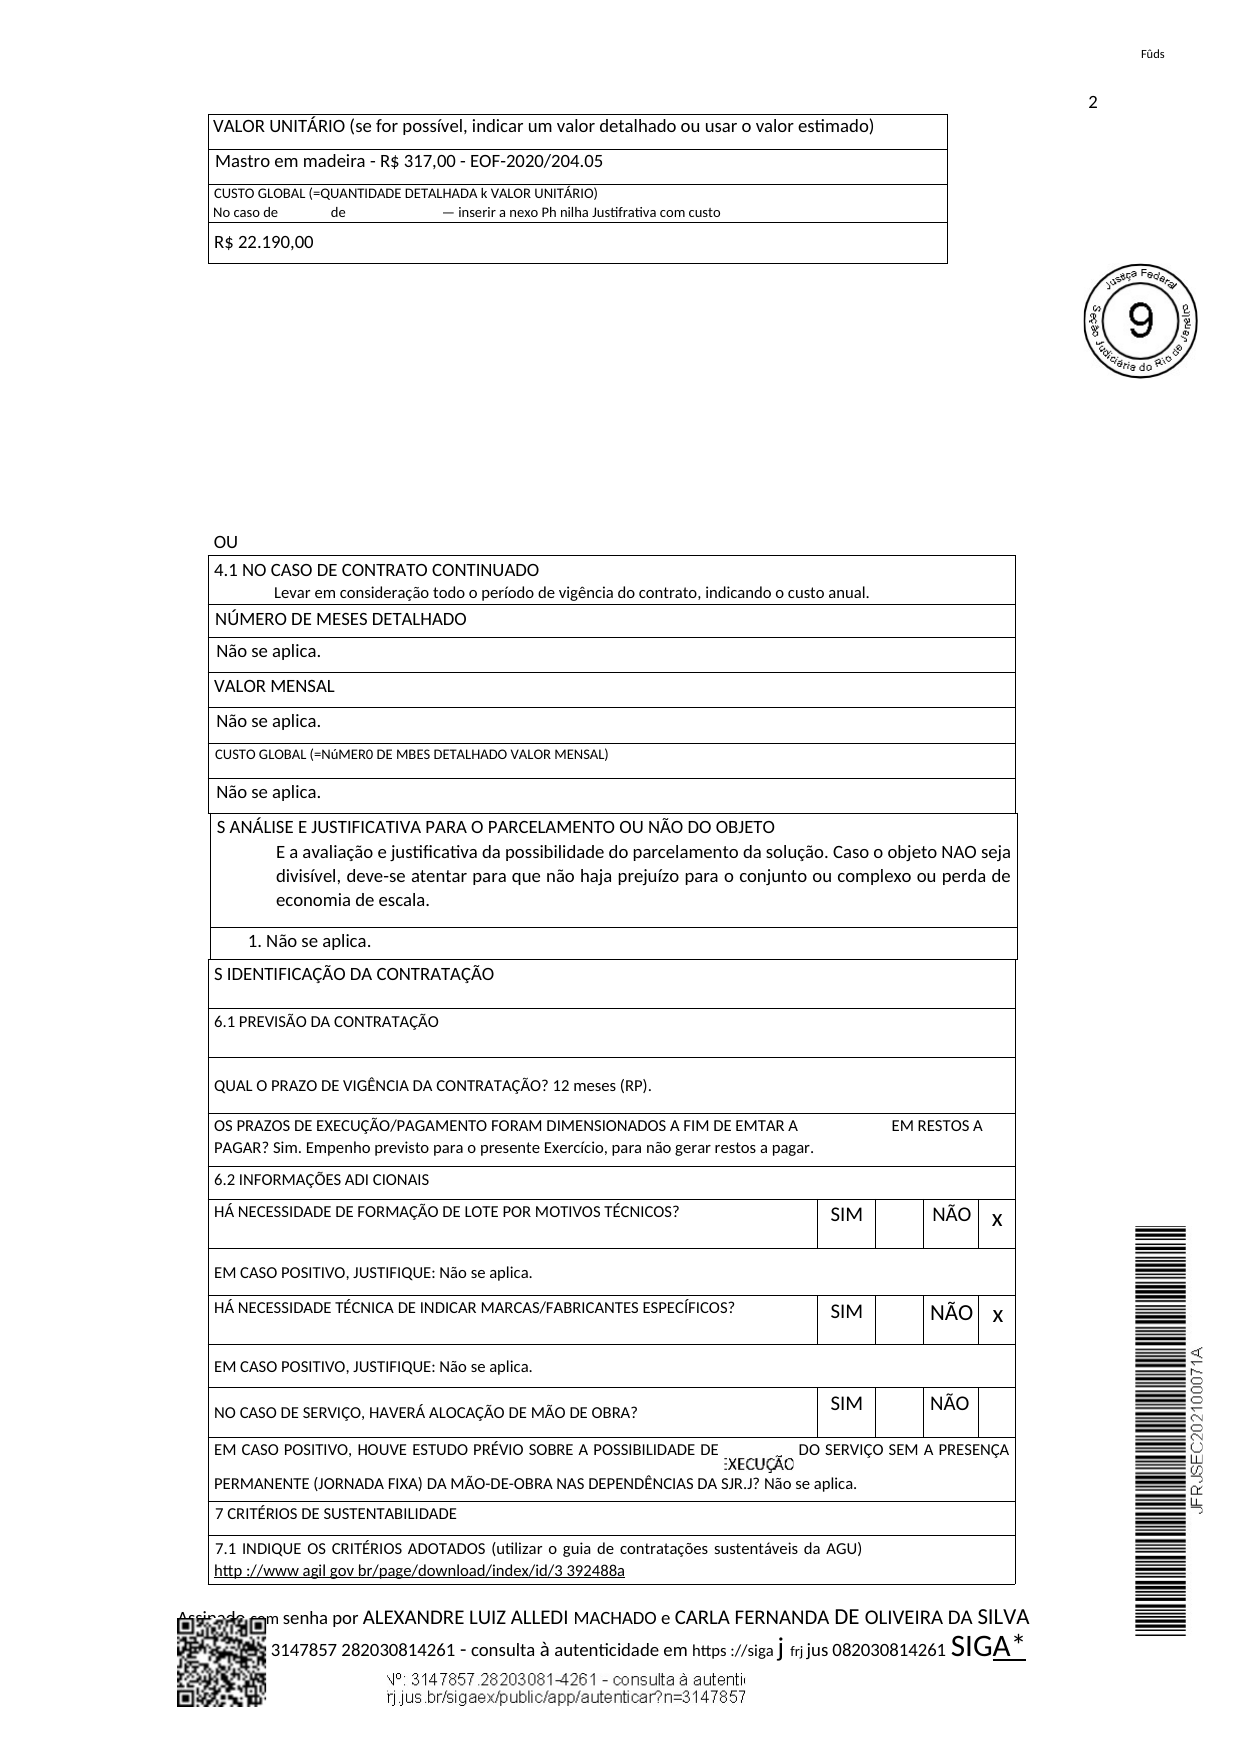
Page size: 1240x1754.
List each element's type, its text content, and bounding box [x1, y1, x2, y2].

table_cell HÁ NECESSIDADE DE FORMAÇÃO DE LOTE POR MOTIVOS TÉCNICOS? [209, 1200, 817, 1248]
table_cell NÚMERO DE MESES DETALHADO [209, 605, 1015, 637]
table_cell [831, 1058, 1015, 1112]
table_cell SIM [818, 1296, 875, 1344]
table_cell NO CASO DE SERVIÇO, HAVERÁ ALOCAÇÃO DE MÃO DE OBRA? [209, 1388, 817, 1436]
table_cell [956, 149, 1018, 183]
table_cell [831, 960, 1015, 1008]
table_cell x [979, 1296, 1015, 1344]
table_cell EM CASO POSITIVO, HOUVE ESTUDO PRÉVIO SOBRE A POSSIBILIDADE DE DO SERVIÇO SEM A PRESENÇA PERMANENTE (JORNADA FIXA) DA MÃO-DE-OBRA NAS DEPENDÊNCIAS DA SJR.J? Não se aplica. [209, 1438, 1015, 1501]
table_cell S IDENTIFICAÇÃO DA CONTRATAÇÃO [209, 960, 831, 1008]
table_cell [956, 114, 1018, 149]
table_cell CUSTO GLOBAL (=QUANTIDADE DETALHADA k VALOR UNITÁRIO) No caso de de — inserir a nexo Ph nilha Justifrativa com custo [209, 185, 947, 222]
table_cell S ANÁLISE E JUSTIFICATIVA PARA O PARCELAMENTO OU NÃO DO OBJETO E a avaliação e justificativa da possibilidade do parcelamento da solução. Caso o objeto NAO seja divisível, deve-se atentar para que não haja prejuízo para o conjunto ou complexo ou perda de economia de escala. [211, 814, 1017, 926]
table_cell 6.1 PREVISÃO DA CONTRATAÇÃO [209, 1009, 831, 1057]
table_cell VALOR UNITÁRIO (se for possível, indicar um valor detalhado ou usar o valor estimado) [209, 115, 947, 149]
table_cell [956, 184, 1018, 222]
table_cell [948, 184, 952, 222]
table_cell [979, 1388, 1015, 1436]
table_cell Não se aplica. [209, 779, 1015, 813]
table_cell Mastro em madeira - R$ 317,00 - EOF-2020/204.05 [209, 150, 947, 183]
table_cell [948, 222, 952, 263]
table_cell SIM [818, 1388, 875, 1436]
table_cell Não se aplica. [209, 638, 1015, 672]
table_cell EM CASO POSITIVO, JUSTIFIQUE: Não se aplica. [209, 1345, 1015, 1387]
table_cell CUSTO GLOBAL (=NúMER0 DE MBES DETALHADO VALOR MENSAL) [209, 744, 1015, 778]
table_cell [831, 1009, 1015, 1057]
table_cell [876, 1388, 923, 1436]
table_cell 1. Não se aplica. [211, 928, 1017, 959]
table_cell [876, 1296, 923, 1344]
text OU [213, 531, 1089, 553]
table_cell [952, 114, 956, 149]
table_cell OS PRAZOS DE EXECUÇÃO/PAGAMENTO FORAM DIMENSIONADOS A FIM DE EMTAR A PAGAR? Sim. Empenho previsto para o presente Exercício, para não gerar restos a pagar. [209, 1114, 831, 1166]
table_cell Não se aplica. [209, 708, 1015, 743]
table_cell 7.1 INDIQUE OS CRITÉRIOS ADOTADOS (utilizar o guia de contratações sustentáveis da AGU) http ://www agil gov br/page/download/index/id/3 392488a [209, 1536, 1015, 1583]
table_cell [956, 222, 1018, 263]
table_cell [952, 184, 956, 222]
table_cell x [979, 1200, 1015, 1248]
table_cell VALOR MENSAL [209, 673, 1015, 706]
table_cell NÃO [924, 1296, 978, 1344]
table_cell HÁ NECESSIDADE TÉCNICA DE INDICAR MARCAS/FABRICANTES ESPECÍFICOS? [209, 1296, 817, 1344]
table_cell [952, 149, 956, 183]
table_cell 7 CRITÉRIOS DE SUSTENTABILIDADE [209, 1502, 1015, 1535]
table_cell EM RESTOS A [831, 1114, 1015, 1166]
table_cell [876, 1200, 923, 1248]
table_cell NÃO [924, 1388, 978, 1436]
table_cell EM CASO POSITIVO, JUSTIFIQUE: Não se aplica. [209, 1249, 1015, 1295]
table_cell NÃO [924, 1200, 978, 1248]
table_cell QUAL O PRAZO DE VIGÊNCIA DA CONTRATAÇÃO? 12 meses (RP). [209, 1058, 831, 1112]
table_cell [952, 222, 956, 263]
table_cell 6.2 INFORMAÇÕES ADI CIONAIS [209, 1167, 1015, 1199]
table_cell [948, 149, 952, 183]
table_header 4.1 NO CASO DE CONTRATO CONTINUADO Levar em consideração todo o período de vigência do contrato, indicando o custo anual. [209, 556, 1015, 604]
table_cell R$ 22.190,00 [209, 223, 947, 263]
table_cell [948, 114, 952, 149]
table_cell SIM [818, 1200, 875, 1248]
